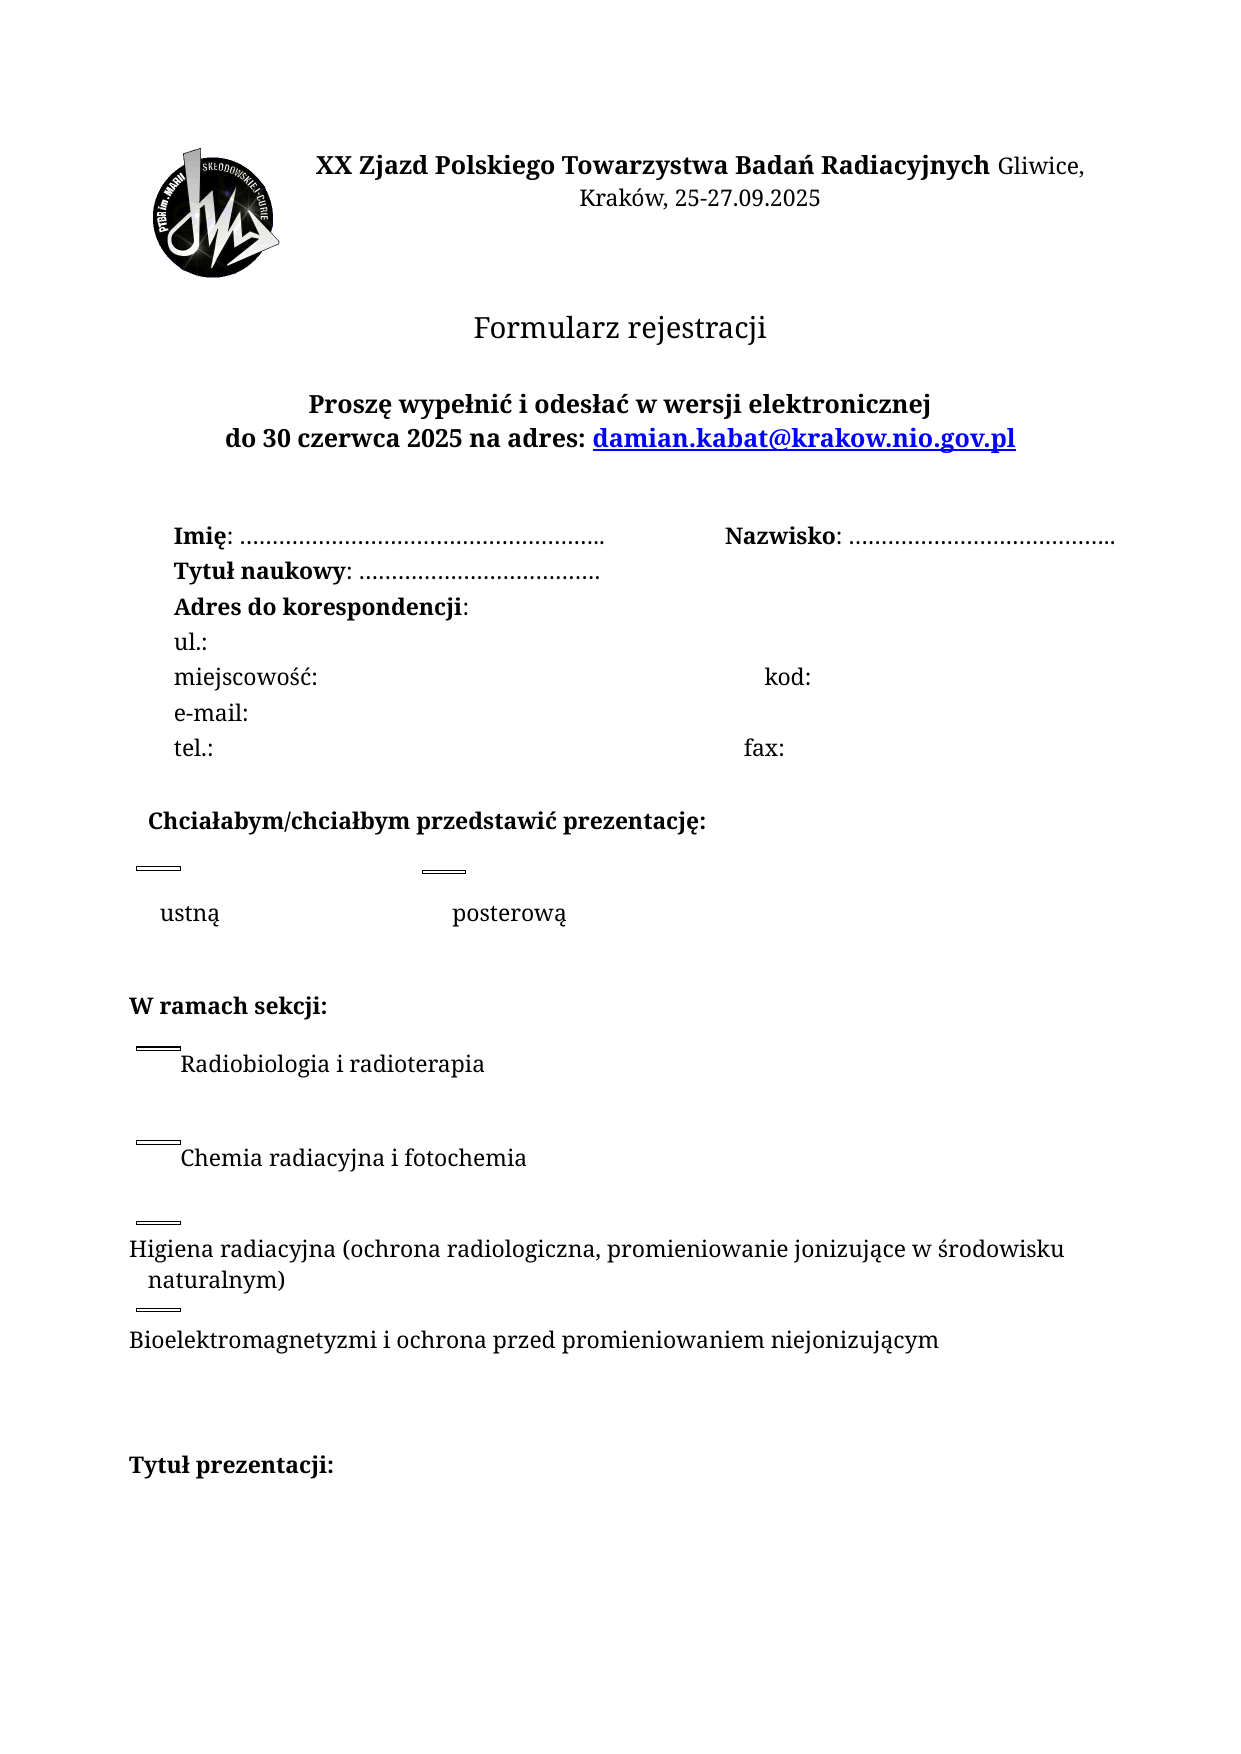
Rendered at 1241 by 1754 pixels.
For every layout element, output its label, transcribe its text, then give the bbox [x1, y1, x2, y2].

table_cell e-mail: [148, 695, 1160, 730]
table_header [201, 148, 296, 278]
table_header Nazwisko: ………………………………….. [718, 518, 1160, 553]
text do 30 czerwca 2025 na adres: damian.kabat@krakow.nio.gov.pl [148, 421, 1093, 455]
text Formularz rejestracji [148, 307, 1093, 347]
text Tytuł prezentacji: [129, 1449, 1093, 1480]
table_header XX Zjazd Polskiego Towarzystwa Badań Radiacyjnych Gliwice, Kraków, 25-27.09.2025 [296, 148, 1104, 278]
text Higiena radiacyjna (ochrona radiologiczna, promieniowanie jonizujące w środowisku naturalnym) [129, 1233, 1093, 1295]
table_header [136, 148, 206, 278]
table_cell tel.: [148, 730, 717, 766]
text Chciałabym/chciałbym przedstawić prezentację: [148, 805, 1093, 836]
table_cell kod: [738, 659, 1160, 695]
text Radiobiologia i radioterapia [129, 1048, 1093, 1079]
table_cell Adres do korespondencji: [148, 589, 1160, 624]
table_cell Tytuł naukowy: ………………………………. [148, 553, 1160, 588]
table_cell ul.: [148, 624, 1160, 659]
text Chemia radiacyjna i fotochemia [129, 1142, 1093, 1173]
table_header Imię: ……………………………………………….. [148, 518, 717, 553]
table_cell fax: [718, 730, 1160, 766]
text Proszę wypełnić i odesłać w wersji elektronicznej [148, 387, 1093, 421]
table_cell miejscowość: [148, 659, 738, 695]
text Bioelektromagnetyzmi i ochrona przed promieniowaniem niejonizującym [129, 1324, 1093, 1355]
text ustną posterową [148, 896, 1093, 928]
text W ramach sekcji: [129, 990, 1093, 1021]
